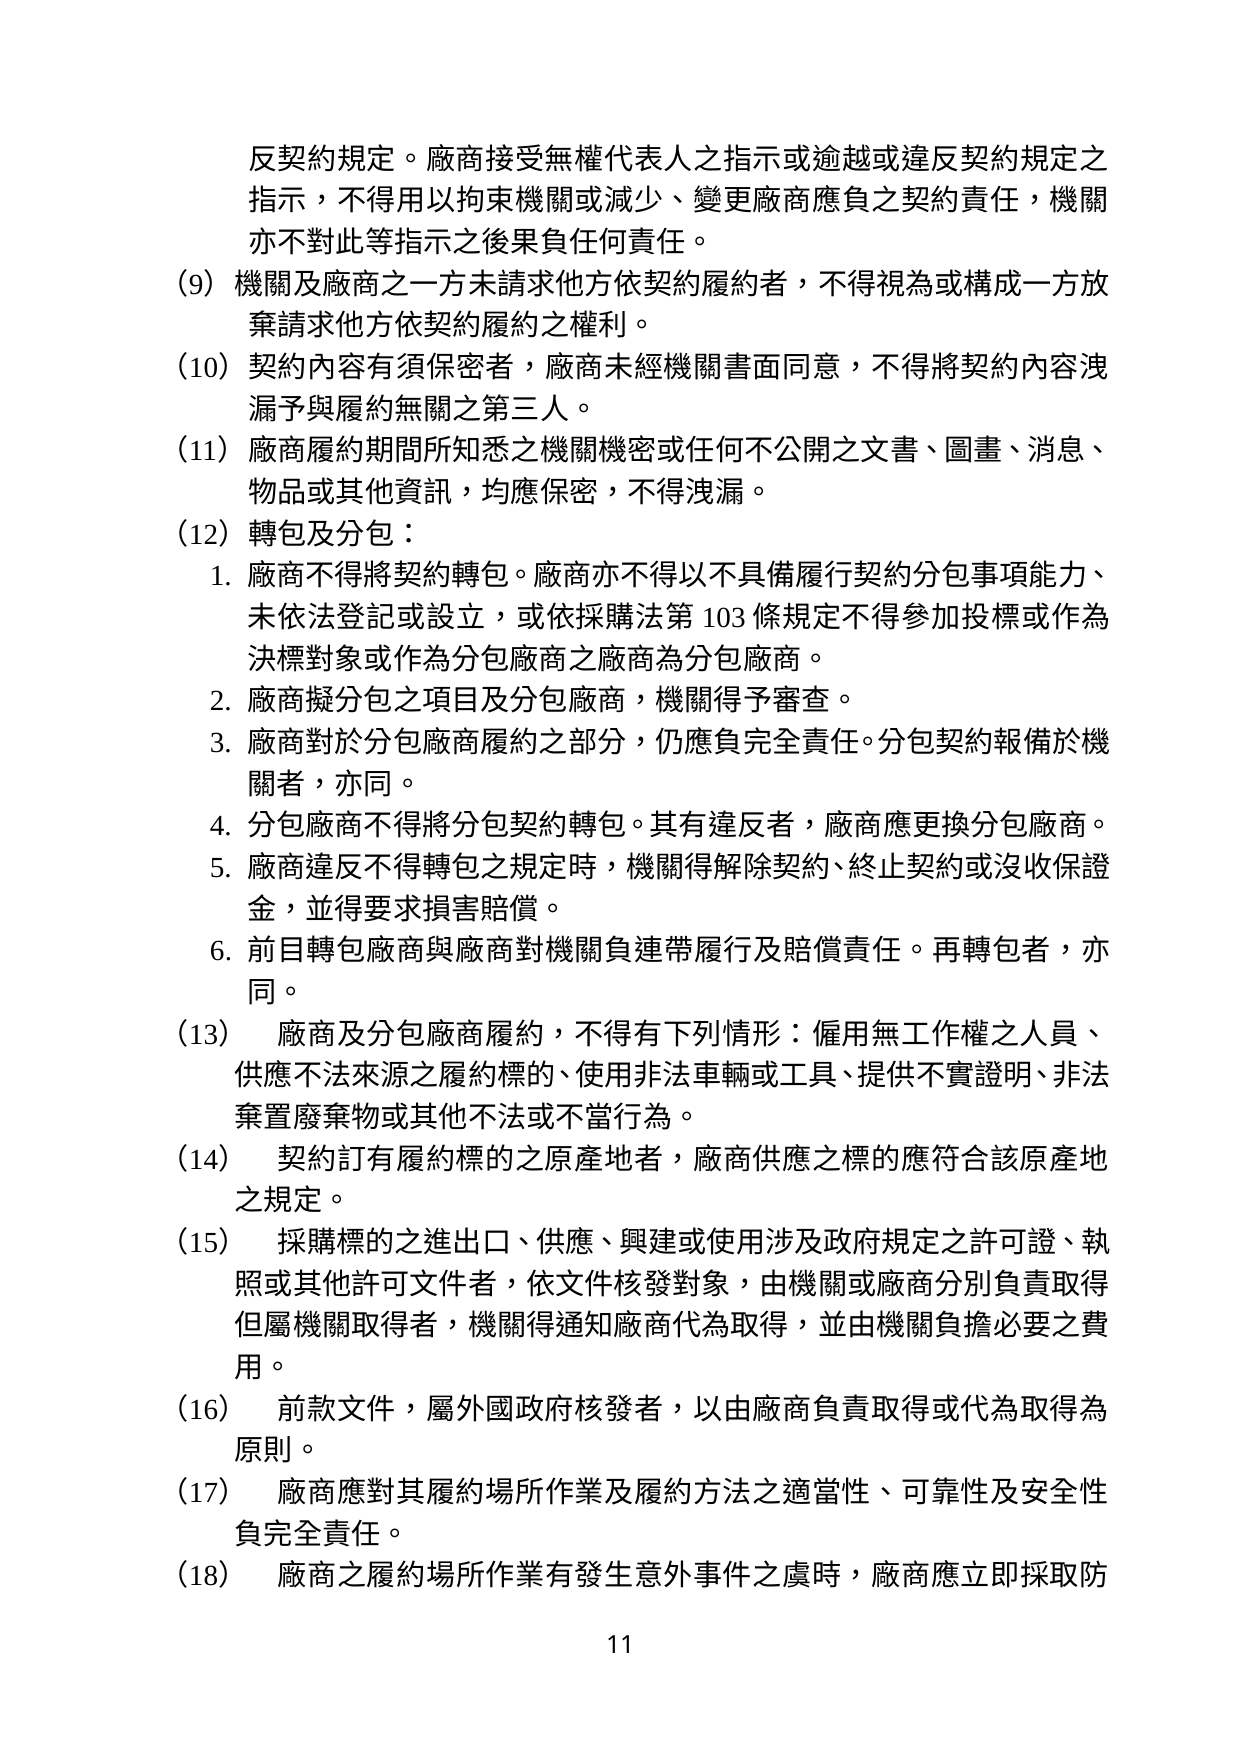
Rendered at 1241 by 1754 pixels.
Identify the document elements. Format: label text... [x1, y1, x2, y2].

list 廠商對於分包廠商履約之部分，仍應負完全責任。分包契約報備於機關者，亦同。 [209, 719, 1110, 802]
list 契約訂有履約標的之原產地者，廠商供應之標的應符合該原產地之規定。 [159, 1136, 1110, 1219]
list 廠商及分包廠商履約，不得有下列情形：僱用無工作權之人員、供應不法來源之履約標的、使用非法車輛或工具、提供不實證明、非法棄置廢棄物或其他不法或不當行為。 [159, 1011, 1110, 1136]
list 廠商履約期間所知悉之機關機密或任何不公開之文書、圖畫、消息、物品或其他資訊，均應保密，不得洩漏。 [159, 427, 1110, 511]
list 前款文件，屬外國政府核發者，以由廠商負責取得或代為取得為原則。 [159, 1386, 1110, 1469]
list 契約內容有須保密者，廠商未經機關書面同意，不得將契約內容洩漏予與履約無關之第三人。 [159, 344, 1110, 427]
list 廠商應對其履約場所作業及履約方法之適當性、可靠性及安全性負完全責任。 [159, 1469, 1110, 1552]
list 採購標的之進出口、供應、興建或使用涉及政府規定之許可證、執照或其他許可文件者，依文件核發對象，由機關或廠商分別負責取得。但屬機關取得者，機關得通知廠商代為取得，並由機關負擔必要之費用。 [159, 1219, 1110, 1386]
list 轉包及分包： [159, 511, 1110, 552]
list 機關及廠商之一方未請求他方依契約履約者，不得視為或構成一方放棄請求他方依契約履約之權利。 [159, 261, 1110, 344]
list 廠商不得將契約轉包。廠商亦不得以不具備履行契約分包事項能力、未依法登記或設立，或依採購法第103條規定不得參加投標或作為決標對象或作為分包廠商之廠商為分包廠商。 [209, 552, 1110, 677]
list 廠商違反不得轉包之規定時，機關得解除契約、終止契約或沒收保證金，並得要求損害賠償。 [209, 844, 1110, 927]
list 分包廠商不得將分包契約轉包。其有違反者，廠商應更換分包廠商。 [209, 802, 1110, 844]
list 廠商之履約場所作業有發生意外事件之虞時，廠商應立即採取防 [159, 1552, 1110, 1594]
list 前目轉包廠商與廠商對機關負連帶履行及賠償責任。再轉包者，亦同。 [209, 927, 1110, 1011]
list 廠商擬分包之項目及分包廠商，機關得予審查。 [209, 677, 1110, 719]
list 廠商接受機關或機關委託之機構之人員指示辦理與履約有關之事項前，應先確認該人員係有權代表人，且所指示辦理之事項未逾越或未違反契約規定。廠商接受無權代表人之指示或逾越或違反契約規定之指示，不得用以拘束機關或減少、變更廠商應負之契約責任，機關亦不對此等指示之後果負任何責任。 [159, 136, 1110, 261]
